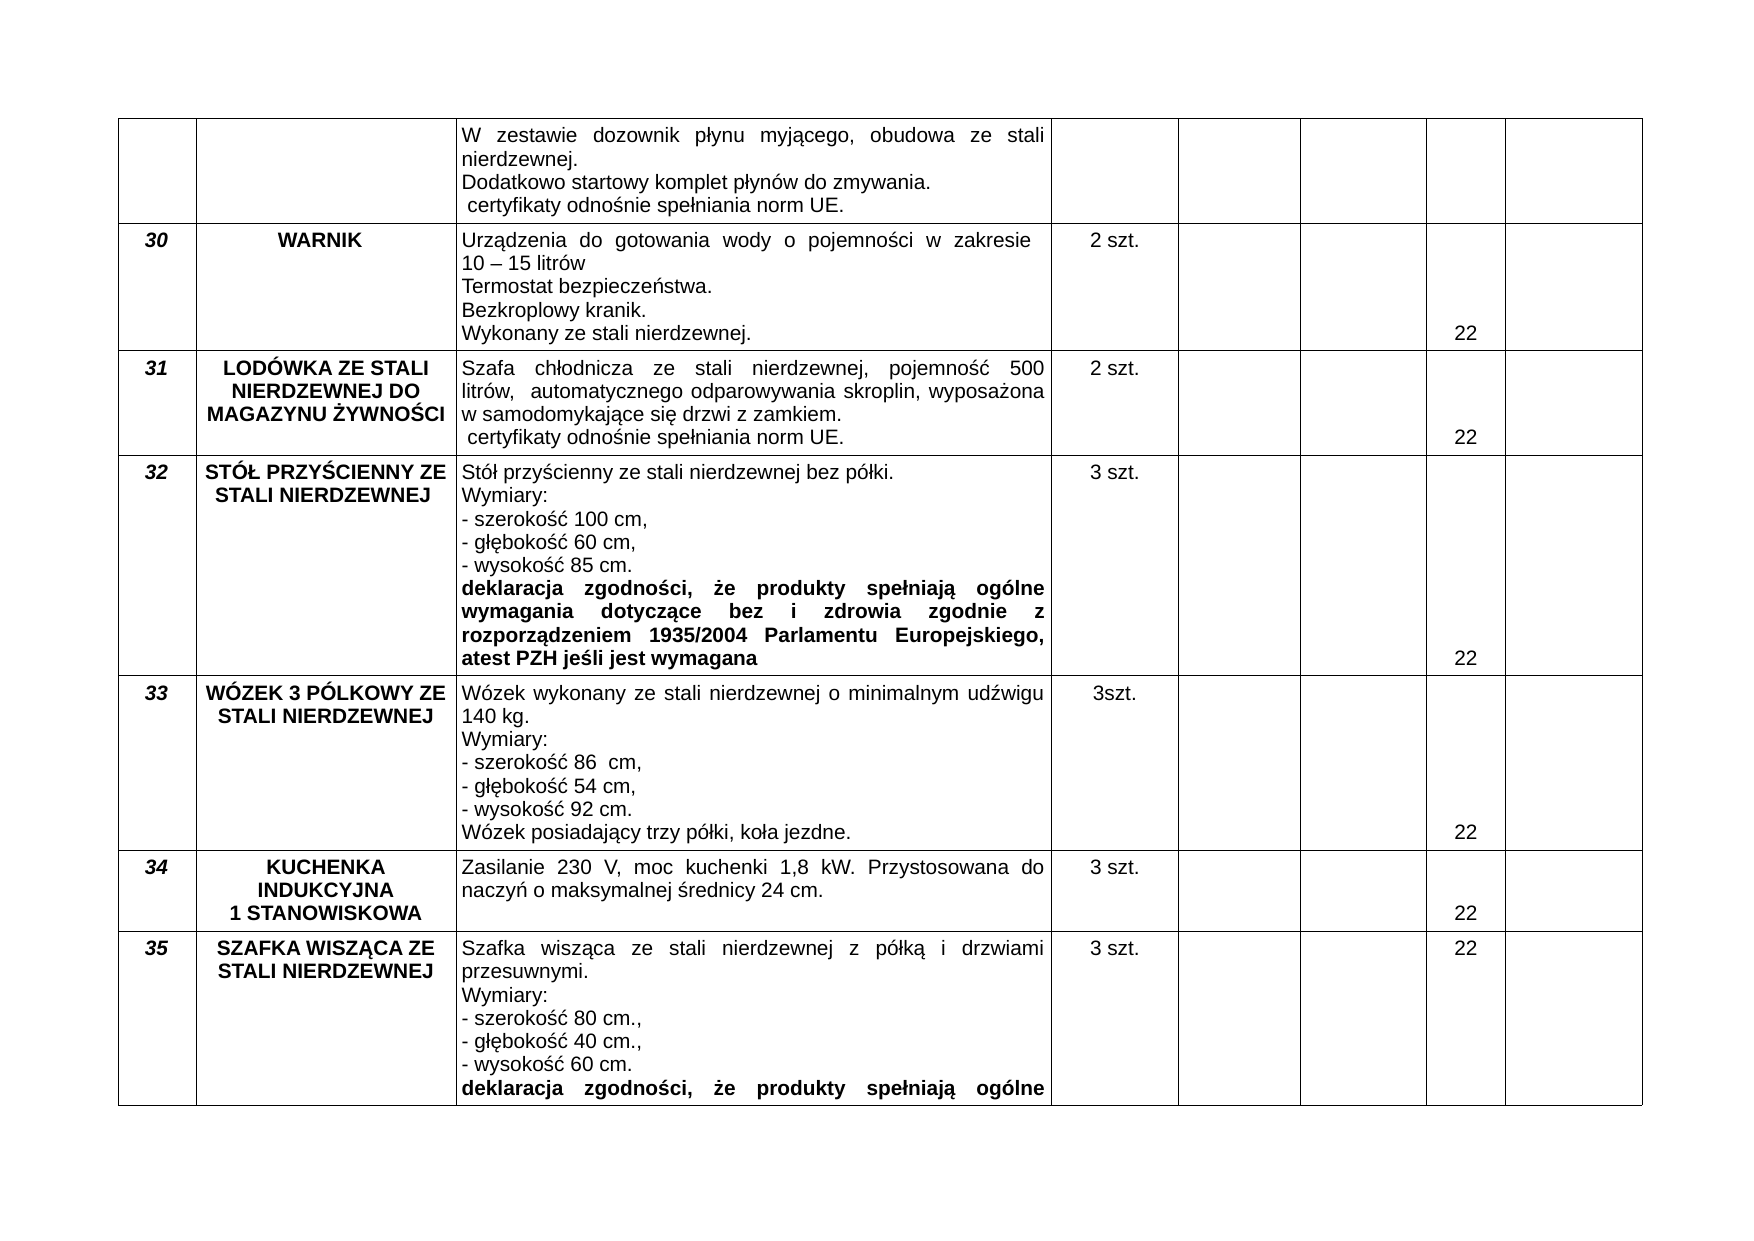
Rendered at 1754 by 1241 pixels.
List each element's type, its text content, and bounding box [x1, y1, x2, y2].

table_cell WARNIK [197, 224, 456, 350]
table_cell 3 szt. [1052, 851, 1178, 931]
table_cell [1301, 119, 1426, 223]
table_cell Zasilanie 230 V, moc kuchenki 1,8 kW. Przystosowana do naczyń o maksymalnej średnicy 24 cm. [457, 851, 1051, 931]
table_cell LODÓWKA ZE STALI NIERDZEWNEJ DO MAGAZYNU ŻYWNOŚCI [197, 351, 456, 455]
table_cell [1301, 224, 1426, 350]
table_cell [1179, 932, 1300, 1105]
table_cell [1179, 851, 1300, 931]
table_cell 22 [1427, 456, 1505, 675]
table_cell [1179, 224, 1300, 350]
table_cell 3 szt. [1052, 932, 1178, 1105]
table_cell [1301, 851, 1426, 931]
table_cell W zestawie dozownik płynu myjącego, obudowa ze stali nierdzewnej. Dodatkowo startowy komplet płynów do zmywania. certyfikaty odnośnie spełniania norm UE. [457, 119, 1051, 223]
table_cell [197, 119, 456, 223]
table_cell [1301, 351, 1426, 455]
table_cell [1506, 351, 1642, 455]
table_cell Szafka wisząca ze stali nierdzewnej z półką i drzwiami przesuwnymi. Wymiary: - szerokość 80 cm., - głębokość 40 cm., - wysokość 60 cm. deklaracja zgodności, że produkty spełniają ogólne [457, 932, 1051, 1105]
table_cell [1179, 676, 1300, 849]
table_cell [1506, 851, 1642, 931]
table_cell WÓZEK 3 PÓLKOWY ZE STALI NIERDZEWNEJ [197, 676, 456, 849]
table_cell [1301, 456, 1426, 675]
table_cell 22 [1427, 351, 1505, 455]
table_cell 22 [1427, 224, 1505, 350]
table_cell 22 [1427, 851, 1505, 931]
table_cell [1506, 456, 1642, 675]
table_cell [1179, 119, 1300, 223]
table_cell 22 [1427, 932, 1505, 1105]
table_cell Wózek wykonany ze stali nierdzewnej o minimalnym udźwigu 140 kg. Wymiary: - szerokość 86 cm, - głębokość 54 cm, - wysokość 92 cm. Wózek posiadający trzy półki, koła jezdne. [457, 676, 1051, 849]
table_cell Szafa chłodnicza ze stali nierdzewnej, pojemność 500 litrów, automatycznego odparowywania skroplin, wyposażona w samodomykające się drzwi z zamkiem. certyfikaty odnośnie spełniania norm UE. [457, 351, 1051, 455]
table_cell Urządzenia do gotowania wody o pojemności w zakresie 10 – 15 litrów Termostat bezpieczeństwa. Bezkroplowy kranik. Wykonany ze stali nierdzewnej. [457, 224, 1051, 350]
table_cell 3 szt. [1052, 456, 1178, 675]
table_cell 22 [1427, 676, 1505, 849]
table_cell [1052, 119, 1178, 223]
table_cell 35 [119, 932, 196, 1105]
table_cell KUCHENKA INDUKCYJNA 1 STANOWISKOWA [197, 851, 456, 931]
table_cell 32 [119, 456, 196, 675]
table_cell Stół przyścienny ze stali nierdzewnej bez półki. Wymiary: - szerokość 100 cm, - głębokość 60 cm, - wysokość 85 cm. deklaracja zgodności, że produkty spełniają ogólne wymagania dotyczące bez i zdrowia zgodnie z rozporządzeniem 1935/2004 Parlamentu Europejskiego, atest PZH jeśli jest wymagana [457, 456, 1051, 675]
table_cell STÓŁ PRZYŚCIENNY ZE STALI NIERDZEWNEJ [197, 456, 456, 675]
table_cell 2 szt. [1052, 224, 1178, 350]
table_cell [1179, 456, 1300, 675]
table_cell [1301, 676, 1426, 849]
table_cell [1506, 676, 1642, 849]
table_cell 2 szt. [1052, 351, 1178, 455]
table_cell 31 [119, 351, 196, 455]
table_cell 33 [119, 676, 196, 849]
table_cell [1506, 224, 1642, 350]
table_cell [1427, 119, 1505, 223]
table_cell 3szt. [1052, 676, 1178, 849]
table_cell SZAFKA WISZĄCA ZE STALI NIERDZEWNEJ [197, 932, 456, 1105]
table_cell [1179, 351, 1300, 455]
table_cell [1506, 932, 1642, 1105]
table_cell [1301, 932, 1426, 1105]
table_cell 30 [119, 224, 196, 350]
table_cell 34 [119, 851, 196, 931]
table_cell [1506, 119, 1642, 223]
table_cell [119, 119, 196, 223]
